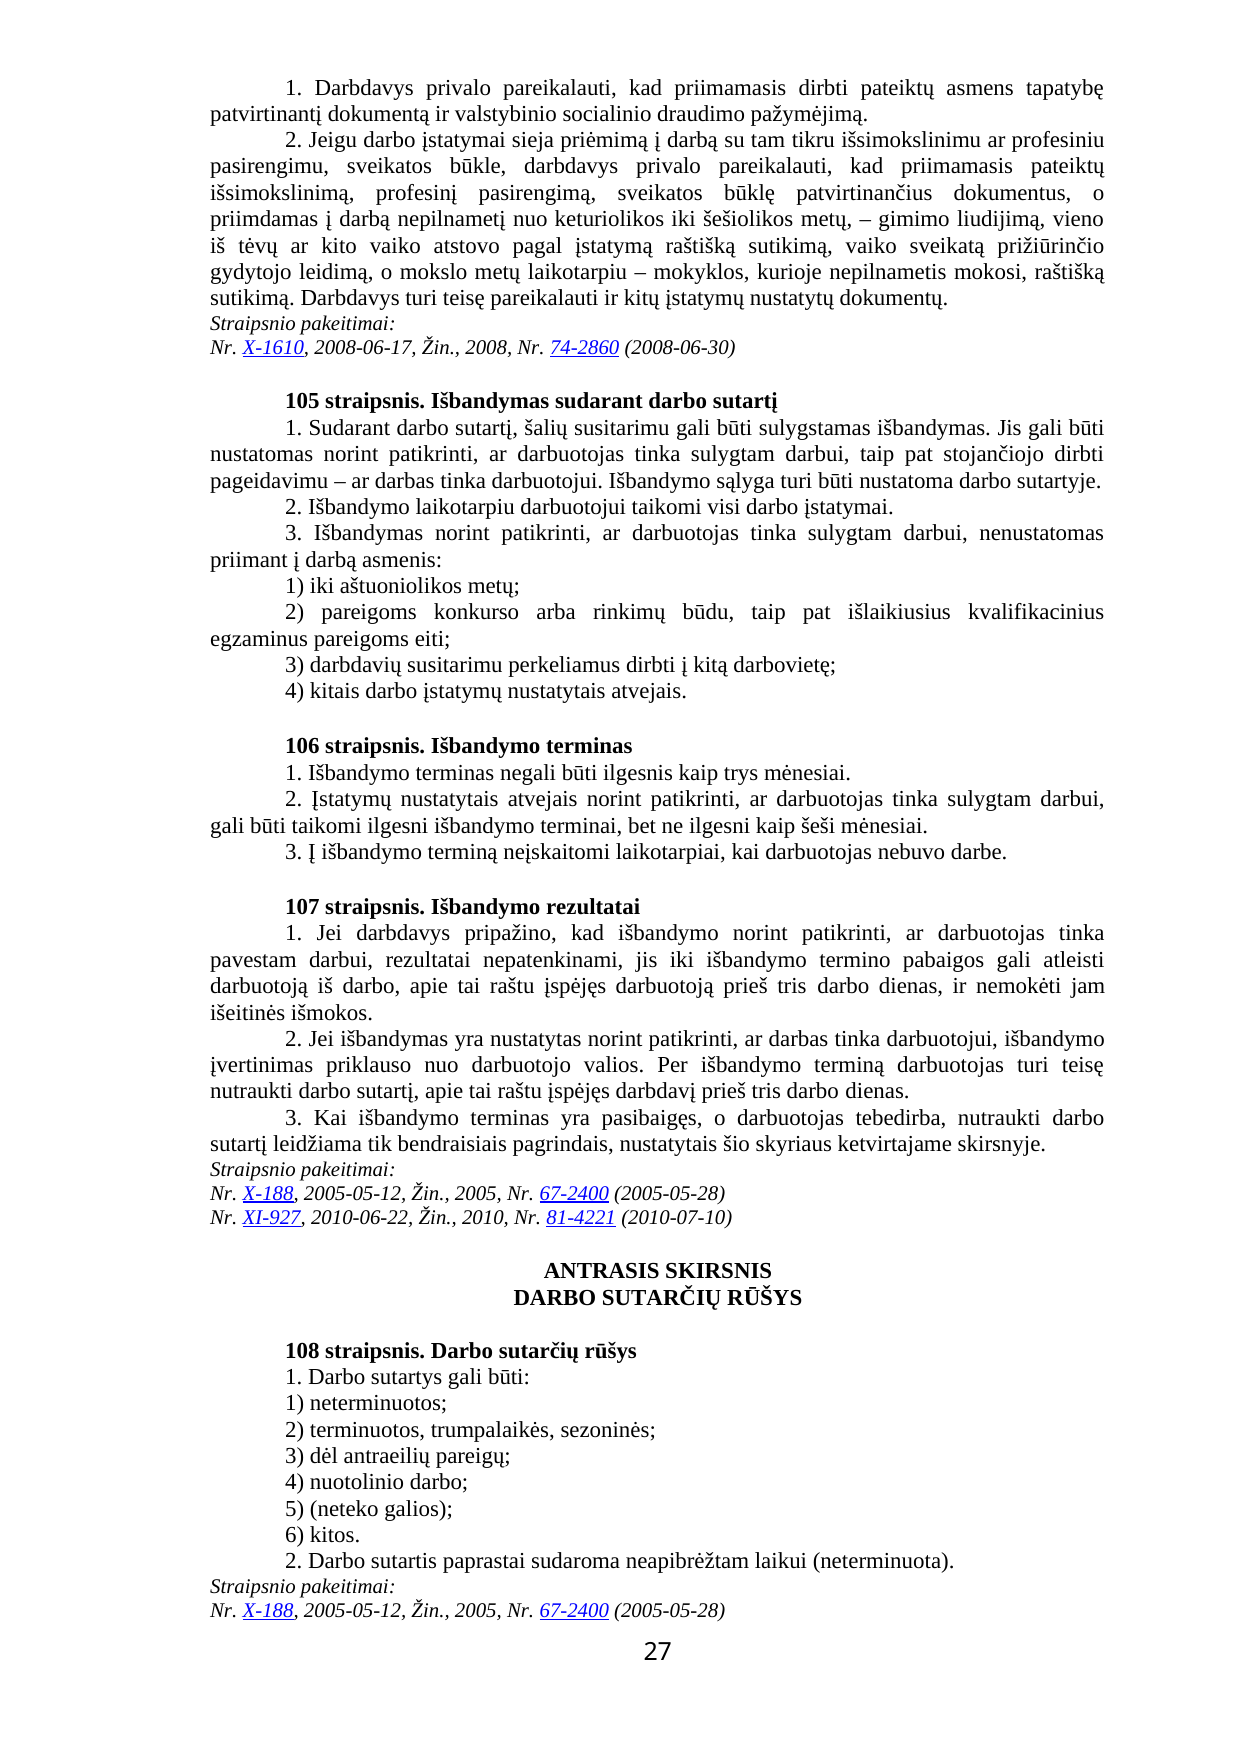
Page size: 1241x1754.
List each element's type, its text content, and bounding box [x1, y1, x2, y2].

text 2) pareigoms konkurso arba rinkimų būdu, taip pat išlaikiusius kvalifikacinius egzaminus pareigoms eiti; [210, 598, 1106, 651]
text 3) dėl antraeilių pareigų; [210, 1442, 1106, 1468]
text 3. Išbandymas norint patikrinti, ar darbuotojas tinka sulygtam darbui, nenustatomas priimant į darbą asmenis: [210, 519, 1106, 572]
text 4) kitais darbo įstatymų nustatytais atvejais. [210, 677, 1106, 704]
text 2) terminuotos, trumpalaikės, sezoninės; [210, 1416, 1106, 1442]
text 106 straipsnis. Išbandymo terminas [210, 733, 1106, 759]
text Nr. X-188, 2005-05-12, Žin., 2005, Nr. 67-2400 (2005-05-28) [210, 1181, 1106, 1205]
text 2. Įstatymų nustatytais atvejais norint patikrinti, ar darbuotojas tinka sulygtam darbui, gali būti taikomi ilgesni išbandymo terminai, bet ne ilgesni kaip šeši mėnesiai. [210, 785, 1106, 838]
text ANTRASIS SKIRSNIS [210, 1258, 1106, 1284]
text 1) iki aštuoniolikos metų; [210, 572, 1106, 598]
text 4) nuotolinio darbo; [210, 1468, 1106, 1495]
text 6) kitos. [210, 1521, 1106, 1547]
text 1) neterminuotos; [210, 1389, 1106, 1416]
text 105 straipsnis. Išbandymas sudarant darbo sutartį [210, 388, 1106, 414]
text 2. Išbandymo laikotarpiu darbuotojui taikomi visi darbo įstatymai. [210, 493, 1106, 519]
text 1. Sudarant darbo sutartį, šalių susitarimu gali būti sulygstamas išbandymas. Jis gali būti nustatomas norint patikrinti, ar darbuotojas tinka sulygtam darbui, taip pat stojančiojo dirbti pageidavimu – ar darbas tinka darbuotojui. Išbandymo sąlyga turi būti nustatoma darbo sutartyje. [210, 414, 1106, 493]
text Nr. X-188, 2005-05-12, Žin., 2005, Nr. 67-2400 (2005-05-28) [210, 1598, 1106, 1622]
text 1. Jei darbdavys pripažino, kad išbandymo norint patikrinti, ar darbuotojas tinka pavestam darbui, rezultatai nepatenkinami, jis iki išbandymo termino pabaigos gali atleisti darbuotoją iš darbo, apie tai raštu įspėjęs darbuotoją prieš tris darbo dienas, ir nemokėti jam išeitinės išmokos. [210, 919, 1106, 1025]
text 1. Darbo sutartys gali būti: [210, 1363, 1106, 1389]
text 3. Į išbandymo terminą neįskaitomi laikotarpiai, kai darbuotojas nebuvo darbe. [210, 838, 1106, 864]
text Straipsnio pakeitimai: [210, 1157, 1106, 1181]
text Nr. XI-927, 2010-06-22, Žin., 2010, Nr. 81-4221 (2010-07-10) [210, 1205, 1106, 1229]
text Nr. X-1610, 2008-06-17, Žin., 2008, Nr. 74-2860 (2008-06-30) [210, 335, 1106, 359]
text Straipsnio pakeitimai: [210, 311, 1106, 335]
text 1. Išbandymo terminas negali būti ilgesnis kaip trys mėnesiai. [210, 759, 1106, 785]
text 3. Kai išbandymo terminas yra pasibaigęs, o darbuotojas tebedirba, nutraukti darbo sutartį leidžiama tik bendraisiais pagrindais, nustatytais šio skyriaus ketvirtajame skirsnyje. [210, 1104, 1106, 1157]
text 5) (neteko galios); [210, 1495, 1106, 1521]
text DARBO SUTARČIŲ RŪŠYS [210, 1284, 1106, 1310]
text 2. Jeigu darbo įstatymai sieja priėmimą į darbą su tam tikru išsimokslinimu ar profesiniu pasirengimu, sveikatos būkle, darbdavys privalo pareikalauti, kad priimamasis pateiktų išsimokslinimą, profesinį pasirengimą, sveikatos būklę patvirtinančius dokumentus, o priimdamas į darbą nepilnametį nuo keturiolikos iki šešiolikos metų, – gimimo liudijimą, vieno iš tėvų ar kito vaiko atstovo pagal įstatymą raštišką sutikimą, vaiko sveikatą prižiūrinčio gydytojo leidimą, o mokslo metų laikotarpiu – mokyklos, kurioje nepilnametis mokosi, raštišką sutikimą. Darbdavys turi teisę pareikalauti ir kitų įstatymų nustatytų dokumentų. [210, 126, 1106, 311]
text 2. Jei išbandymas yra nustatytas norint patikrinti, ar darbas tinka darbuotojui, išbandymo įvertinimas priklauso nuo darbuotojo valios. Per išbandymo terminą darbuotojas turi teisę nutraukti darbo sutartį, apie tai raštu įspėjęs darbdavį prieš tris darbo dienas. [210, 1025, 1106, 1104]
text 1. Darbdavys privalo pareikalauti, kad priimamasis dirbti pateiktų asmens tapatybę patvirtinantį dokumentą ir valstybinio socialinio draudimo pažymėjimą. [210, 73, 1106, 126]
text 107 straipsnis. Išbandymo rezultatai [210, 893, 1106, 919]
text 3) darbdavių susitarimu perkeliamus dirbti į kitą darbovietę; [210, 651, 1106, 677]
text Straipsnio pakeitimai: [210, 1574, 1106, 1598]
text 108 straipsnis. Darbo sutarčių rūšys [210, 1337, 1106, 1363]
text 2. Darbo sutartis paprastai sudaroma neapibrėžtam laikui (neterminuota). [210, 1547, 1106, 1574]
